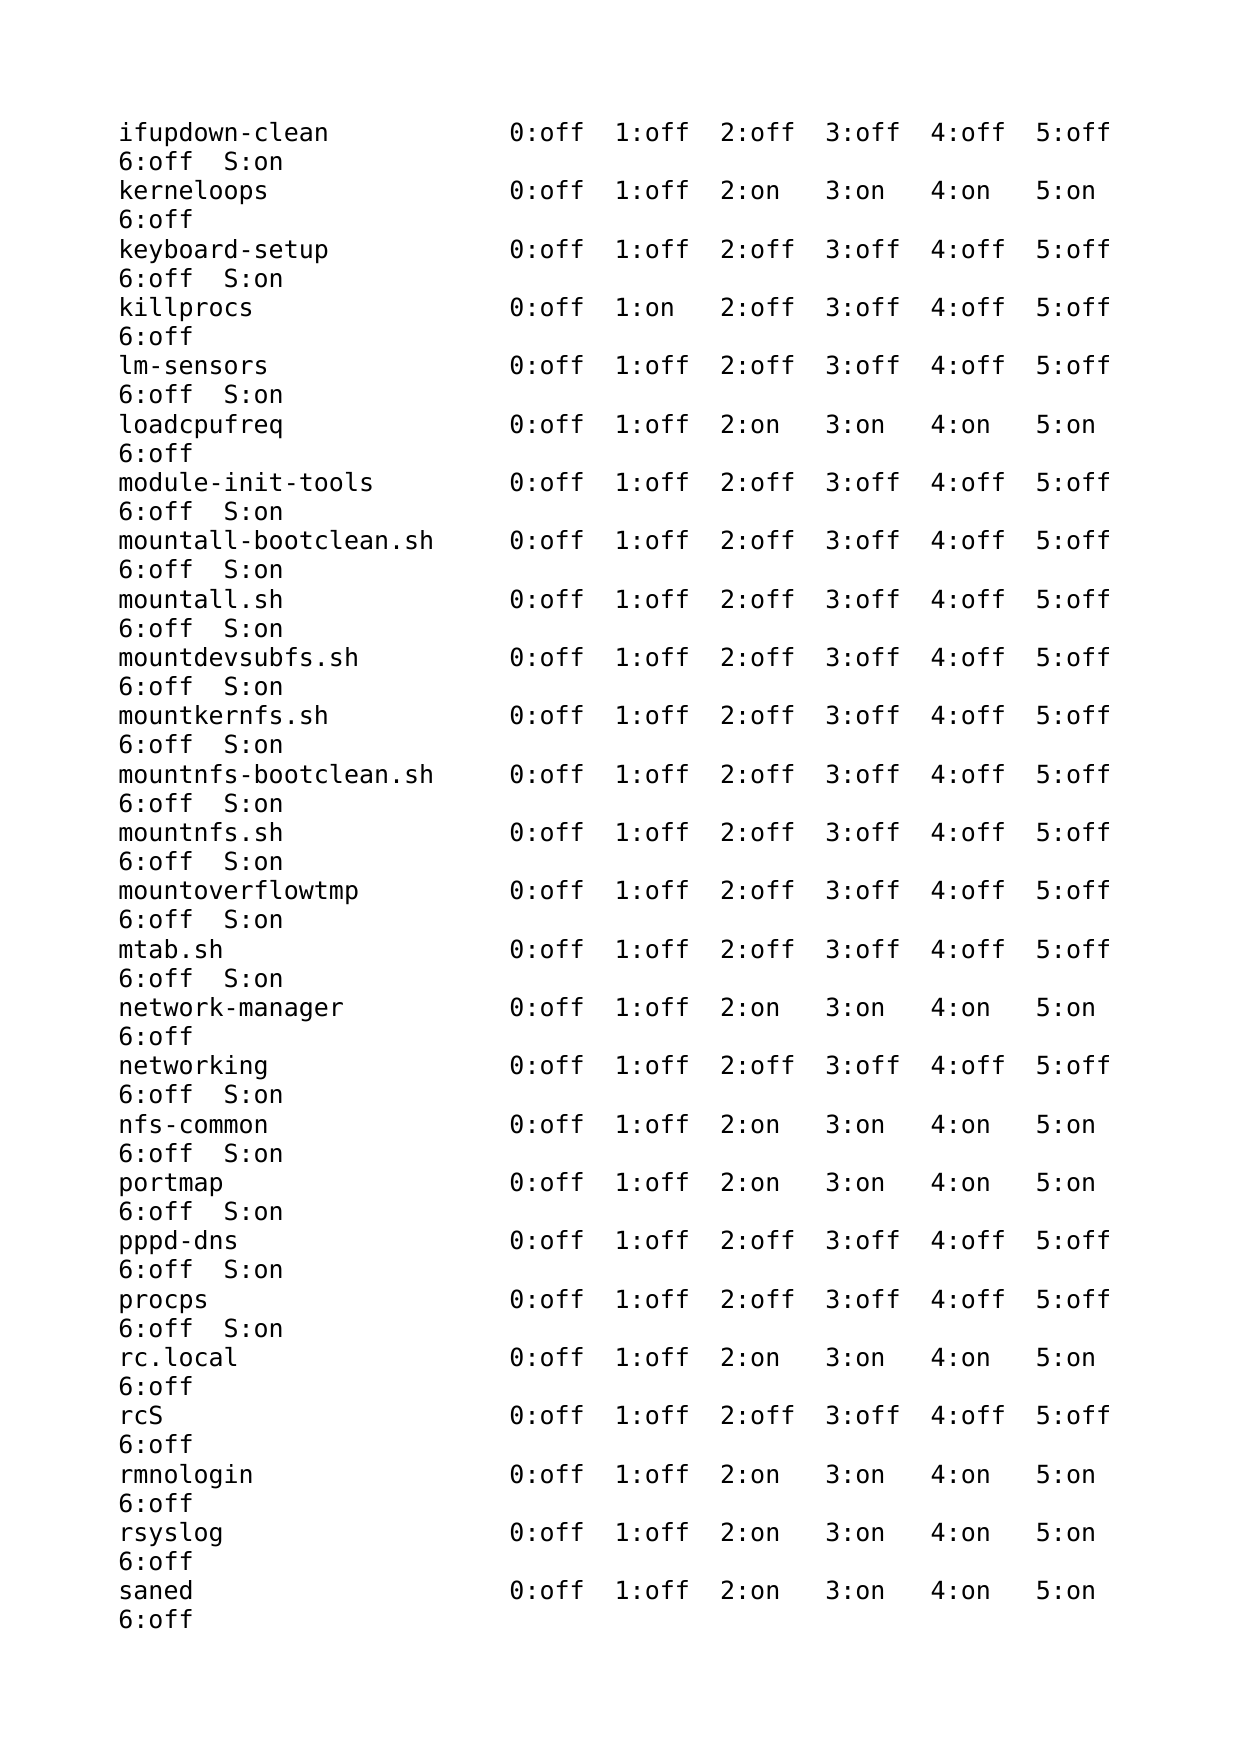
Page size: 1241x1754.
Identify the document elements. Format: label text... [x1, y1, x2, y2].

text ifupdown-clean 0:off 1:off 2:off 3:off 4:off 5:off 6:off S:on kerneloops 0:off 1:off 2:on 3:on 4:on 5:on 6:off keyboard-setup 0:off 1:off 2:off 3:off 4:off 5:off 6:off S:on killprocs 0:off 1:on 2:off 3:off 4:off 5:off 6:off lm-sensors 0:off 1:off 2:off 3:off 4:off 5:off 6:off S:on loadcpufreq 0:off 1:off 2:on 3:on 4:on 5:on 6:off module-init-tools 0:off 1:off 2:off 3:off 4:off 5:off 6:off S:on mountall-bootclean.sh 0:off 1:off 2:off 3:off 4:off 5:off 6:off S:on mountall.sh 0:off 1:off 2:off 3:off 4:off 5:off 6:off S:on mountdevsubfs.sh 0:off 1:off 2:off 3:off 4:off 5:off 6:off S:on mountkernfs.sh 0:off 1:off 2:off 3:off 4:off 5:off 6:off S:on mountnfs-bootclean.sh 0:off 1:off 2:off 3:off 4:off 5:off 6:off S:on mountnfs.sh 0:off 1:off 2:off 3:off 4:off 5:off 6:off S:on mountoverflowtmp 0:off 1:off 2:off 3:off 4:off 5:off 6:off S:on mtab.sh 0:off 1:off 2:off 3:off 4:off 5:off 6:off S:on network-manager 0:off 1:off 2:on 3:on 4:on 5:on 6:off networking 0:off 1:off 2:off 3:off 4:off 5:off 6:off S:on nfs-common 0:off 1:off 2:on 3:on 4:on 5:on 6:off S:on portmap 0:off 1:off 2:on 3:on 4:on 5:on 6:off S:on pppd-dns 0:off 1:off 2:off 3:off 4:off 5:off 6:off S:on procps 0:off 1:off 2:off 3:off 4:off 5:off 6:off S:on rc.local 0:off 1:off 2:on 3:on 4:on 5:on 6:off rcS 0:off 1:off 2:off 3:off 4:off 5:off 6:off rmnologin 0:off 1:off 2:on 3:on 4:on 5:on 6:off rsyslog 0:off 1:off 2:on 3:on 4:on 5:on 6:off saned 0:off 1:off 2:on 3:on 4:on 5:on 6:off [118, 118, 1122, 1635]
